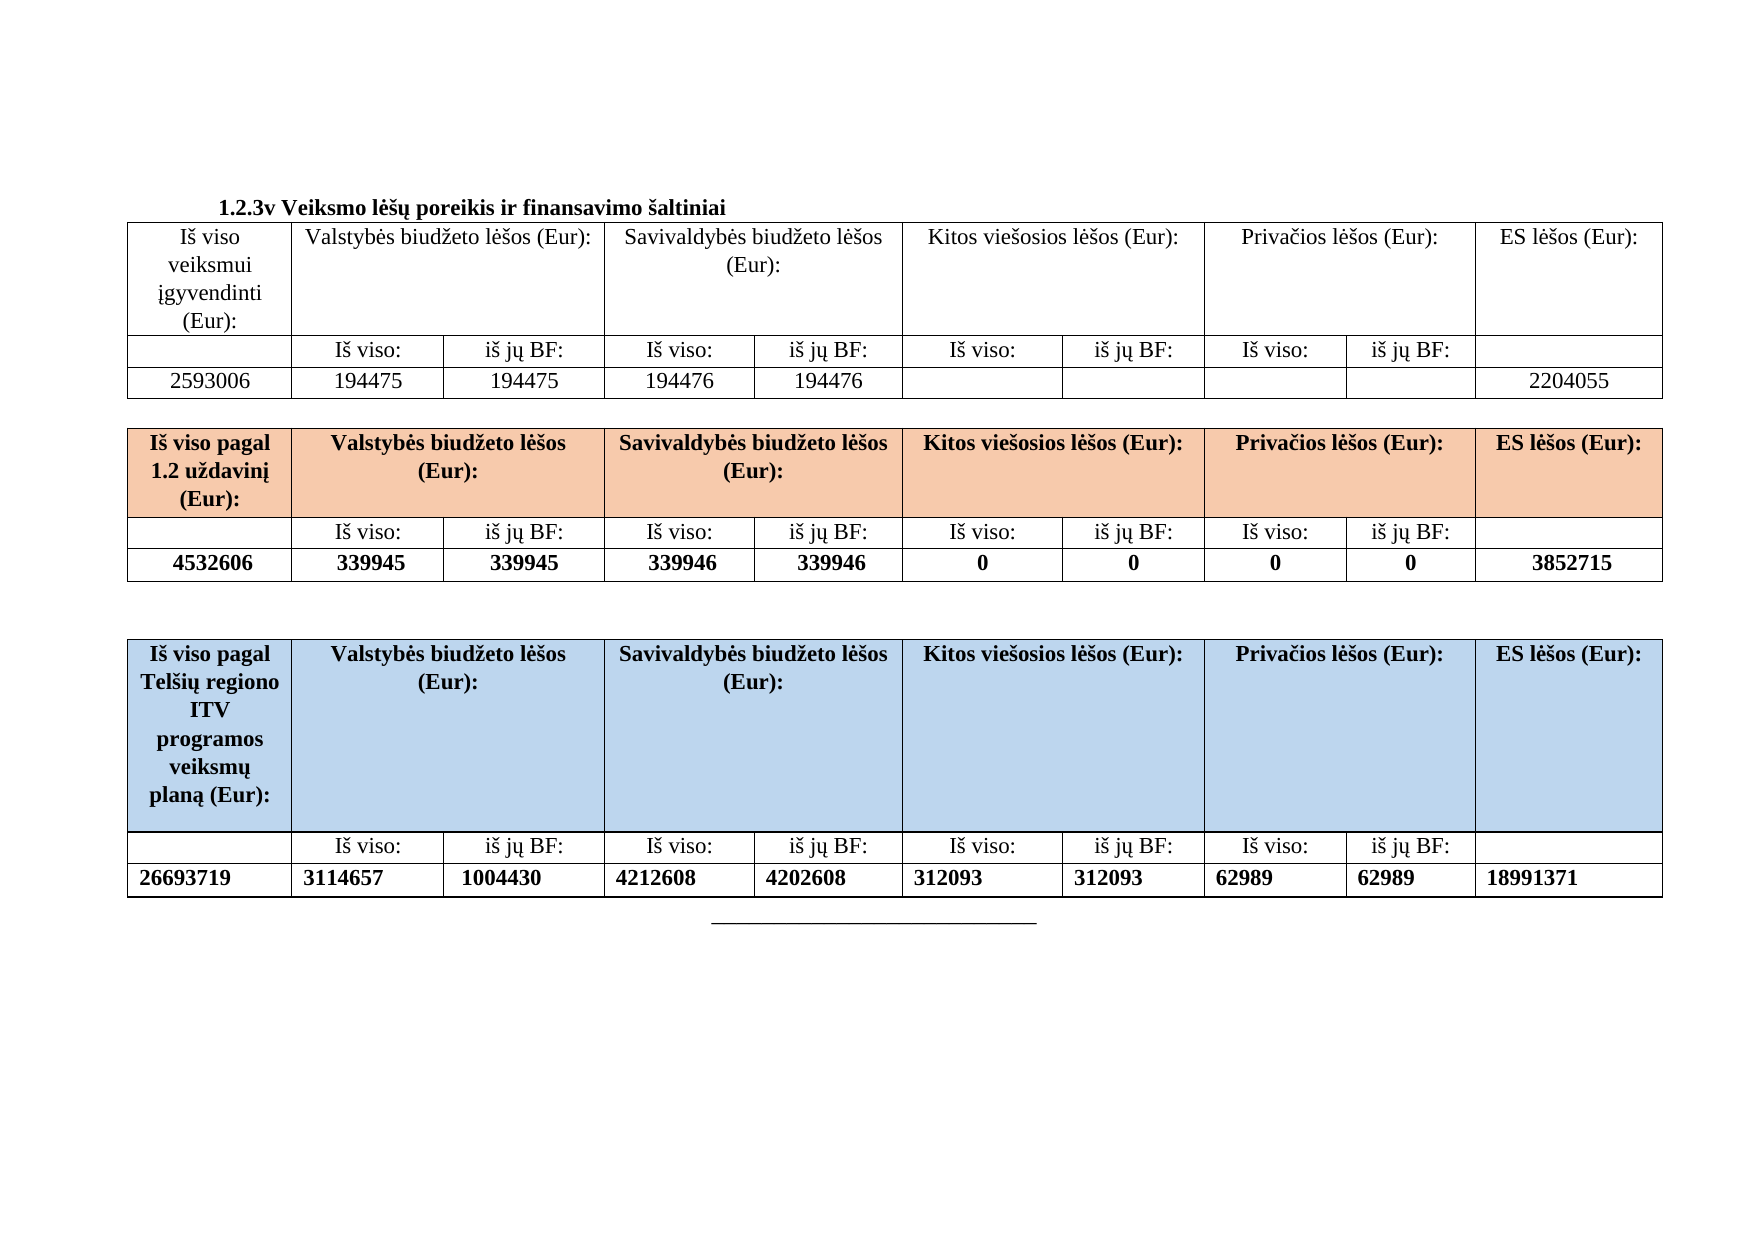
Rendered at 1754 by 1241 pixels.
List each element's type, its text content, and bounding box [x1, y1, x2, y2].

table_cell ES lėšos (Eur): [1476, 223, 1662, 335]
table_cell [1476, 518, 1662, 548]
table_header Iš viso pagal 1.2 uždavinį (Eur): [128, 429, 291, 517]
table_cell 339946 [755, 549, 902, 581]
text __________________________ [118, 898, 1636, 926]
table_cell Iš viso: [605, 518, 754, 548]
table_cell iš jų BF: [1347, 518, 1475, 548]
table_cell [1347, 368, 1475, 398]
table_cell 18991371 [1476, 864, 1662, 896]
table_cell 1.2.3v Veiksmo lėšų poreikis ir finansavimo šaltiniai [128, 148, 1663, 222]
table_cell 312093 [903, 864, 1062, 896]
table_cell iš jų BF: [755, 833, 902, 863]
table_cell [1476, 336, 1662, 367]
table_cell 3114657 [292, 864, 443, 896]
table_cell Iš viso: [292, 518, 443, 548]
table_header Privačios lėšos (Eur): [1205, 640, 1475, 831]
table_header Kitos viešosios lėšos (Eur): [903, 429, 1204, 517]
table_cell 339945 [444, 549, 604, 581]
table_cell iš jų BF: [444, 833, 604, 863]
table_header Privačios lėšos (Eur): [1205, 429, 1475, 517]
table_header ES lėšos (Eur): [1476, 429, 1662, 517]
table_cell 4202608 [755, 864, 902, 896]
table_cell iš jų BF: [1063, 336, 1204, 367]
table_cell iš jų BF: [1063, 518, 1204, 548]
table_cell 339945 [292, 549, 443, 581]
table_cell [128, 518, 291, 548]
table_cell [903, 368, 1062, 398]
table_header Savivaldybės biudžeto lėšos (Eur): [605, 640, 902, 831]
table_cell Iš viso: [903, 518, 1062, 548]
table_cell Savivaldybės biudžeto lėšos (Eur): [605, 223, 902, 335]
table_cell 194476 [605, 368, 754, 398]
table_cell [128, 336, 291, 367]
table_cell iš jų BF: [1063, 833, 1204, 863]
table_cell [1476, 833, 1662, 863]
table_cell 26693719 [128, 864, 291, 896]
table_cell iš jų BF: [755, 336, 902, 367]
table_cell iš jų BF: [1347, 833, 1475, 863]
table_header Iš viso pagal Telšių regiono ITV programos veiksmų planą (Eur): [128, 640, 291, 831]
table_cell 2204055 [1476, 368, 1662, 398]
table_cell [128, 833, 291, 863]
table_cell 194475 [444, 368, 604, 398]
table_cell Iš viso: [903, 833, 1062, 863]
table_cell iš jų BF: [755, 518, 902, 548]
table_header ES lėšos (Eur): [1476, 640, 1662, 831]
table_cell Privačios lėšos (Eur): [1205, 223, 1475, 335]
table_cell 339946 [605, 549, 754, 581]
table_cell Iš viso: [605, 833, 754, 863]
table_cell Kitos viešosios lėšos (Eur): [903, 223, 1204, 335]
table_cell 1004430 [444, 864, 604, 896]
table_header Valstybės biudžeto lėšos (Eur): [292, 640, 604, 831]
table_cell 62989 [1347, 864, 1475, 896]
table_cell Iš viso: [292, 336, 443, 367]
table_cell Iš viso: [903, 336, 1062, 367]
table_cell 3852715 [1476, 549, 1662, 581]
table_cell 62989 [1205, 864, 1346, 896]
table_cell iš jų BF: [444, 518, 604, 548]
table_cell Iš viso: [605, 336, 754, 367]
table_cell [1205, 368, 1346, 398]
table_header Kitos viešosios lėšos (Eur): [903, 640, 1204, 831]
table_cell 0 [1205, 549, 1346, 581]
table_cell 0 [1347, 549, 1475, 581]
table_cell iš jų BF: [1347, 336, 1475, 367]
table_header Valstybės biudžeto lėšos (Eur): [292, 429, 604, 517]
table_cell Iš viso veiksmui įgyvendinti (Eur): [128, 223, 291, 335]
table_cell Iš viso: [1205, 833, 1346, 863]
table_cell 312093 [1063, 864, 1204, 896]
table_cell 194476 [755, 368, 902, 398]
table_cell iš jų BF: [444, 336, 604, 367]
table_cell Iš viso: [1205, 336, 1346, 367]
table_cell Iš viso: [292, 833, 443, 863]
table_cell 194475 [292, 368, 443, 398]
table_cell Iš viso: [1205, 518, 1346, 548]
table_cell [1063, 368, 1204, 398]
table_cell 4532606 [128, 549, 291, 581]
table_cell 4212608 [605, 864, 754, 896]
table_cell Valstybės biudžeto lėšos (Eur): [292, 223, 604, 335]
table_cell 0 [903, 549, 1062, 581]
table_cell 2593006 [128, 368, 291, 398]
table_cell 0 [1063, 549, 1204, 581]
table_header Savivaldybės biudžeto lėšos (Eur): [605, 429, 902, 517]
